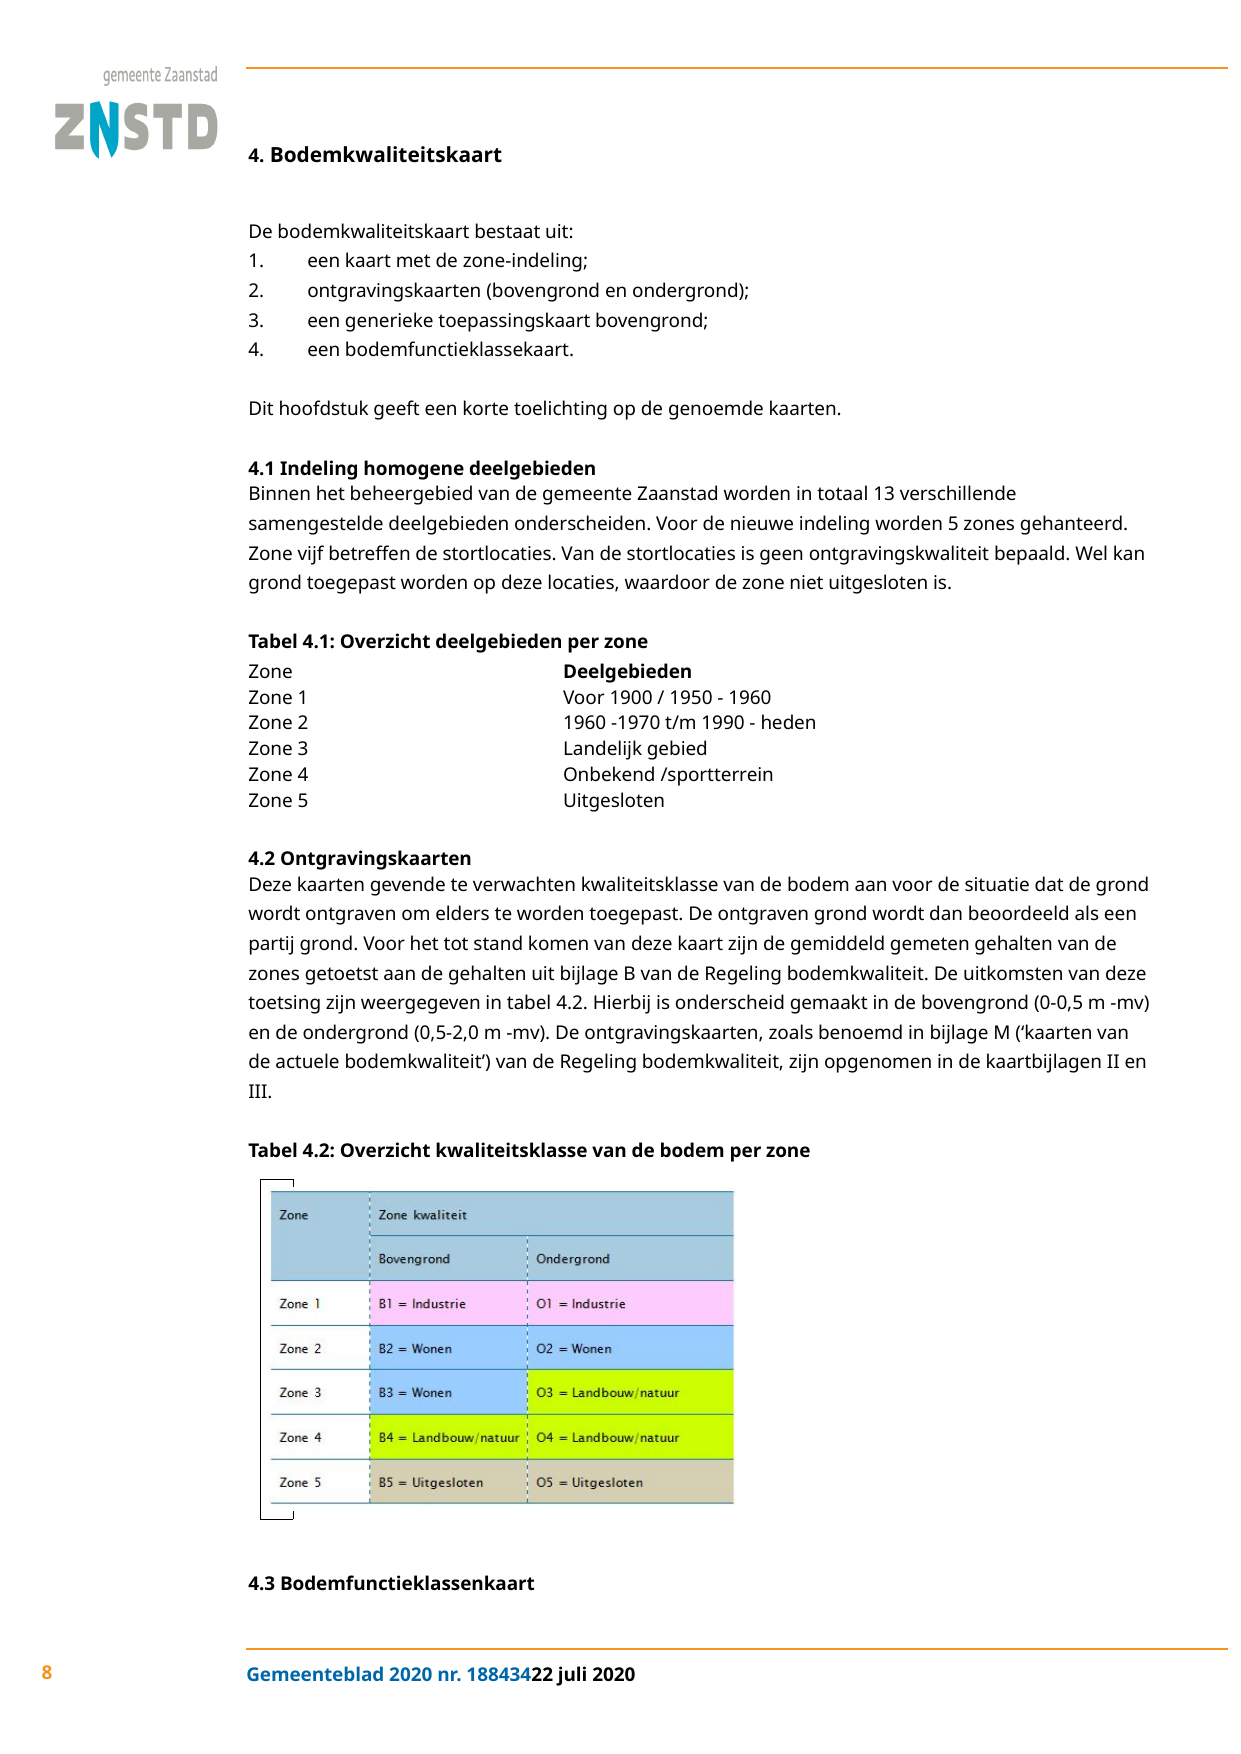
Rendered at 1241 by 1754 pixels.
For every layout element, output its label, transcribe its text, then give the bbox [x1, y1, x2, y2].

text Tabel 4.1: Overzicht deelgebieden per zone [248, 628, 1152, 654]
text Dit hoofdstuk geeft een korte toelichting op de genoemde kaarten. [248, 396, 1152, 421]
text Deze kaarten gevende te verwachten kwaliteitsklasse van de bodem aan voor de situatie dat de grond wordt ontgraven om elders te worden toegepast. De ontgraven grond wordt dan beoordeeld als een partij grond. Voor het tot stand komen van deze kaart zijn de gemiddeld gemeten gehalten van de zones getoetst aan de gehalten uit bijlage B van de Regeling bodemkwaliteit. De uitkomsten van deze toetsing zijn weergegeven in tabel 4.2. Hierbij is onderscheid gemaakt in de bovengrond (0-0,5 m -mv) en de ondergrond (0,5-2,0 m -mv). De ontgravingskaarten, zoals benoemd in bijlage M (‘kaarten van de actuele bodemkwaliteit’) van de Regeling bodemkwaliteit, zijn opgenomen in de kaartbijlagen II en III. [248, 871, 1152, 1104]
table_cell Onbekend /sportterrein [563, 761, 1152, 787]
text De bodemkwaliteitskaart bestaat uit: [248, 218, 1152, 244]
table_cell 1960 -1970 t/m 1990 - heden [563, 710, 1152, 735]
text Binnen het beheergebied van de gemeente Zaanstad worden in totaal 13 verschillende samengestelde deelgebieden onderscheiden. Voor de nieuwe indeling worden 5 zones gehanteerd. Zone vijf betreffen de stortlocaties. Van de stortlocaties is geen ontgravingskwaliteit bepaald. Wel kan grond toegepast worden op deze locaties, waardoor de zone niet uitgesloten is. [248, 481, 1152, 595]
table_cell Zone 1 [248, 684, 563, 709]
table_cell Zone 5 [248, 787, 563, 812]
table_header Zone [248, 658, 563, 684]
table_cell Zone 2 [248, 710, 563, 735]
table_cell Zone 4 [248, 761, 563, 787]
text 4.3 Bodemfunctieklassenkaart [248, 1570, 1152, 1596]
text 4.2 Ontgravingskaarten [248, 845, 1152, 871]
list ontgravingskaarten (bovengrond en ondergrond); [248, 277, 1152, 303]
table_cell Voor 1900 / 1950 - 1960 [563, 684, 1152, 709]
list een generieke toepassingskaart bovengrond; [248, 307, 1152, 333]
text Tabel 4.2: Overzicht kwaliteitsklasse van de bodem per zone [248, 1137, 1152, 1163]
picture [268, 1187, 742, 1511]
table_cell Landelijk gebied [563, 735, 1152, 761]
text 4. Bodemkwaliteitskaart [248, 140, 1152, 169]
table_cell Uitgesloten [563, 787, 1152, 812]
text 4.1 Indeling homogene deelgebieden [248, 455, 1152, 481]
table_header Deelgebieden [563, 658, 1152, 684]
list een bodemfunctieklassekaart. [248, 336, 1152, 362]
picture [41, 47, 231, 172]
list een kaart met de zone-indeling; [248, 248, 1152, 273]
table_cell Zone 3 [248, 735, 563, 761]
